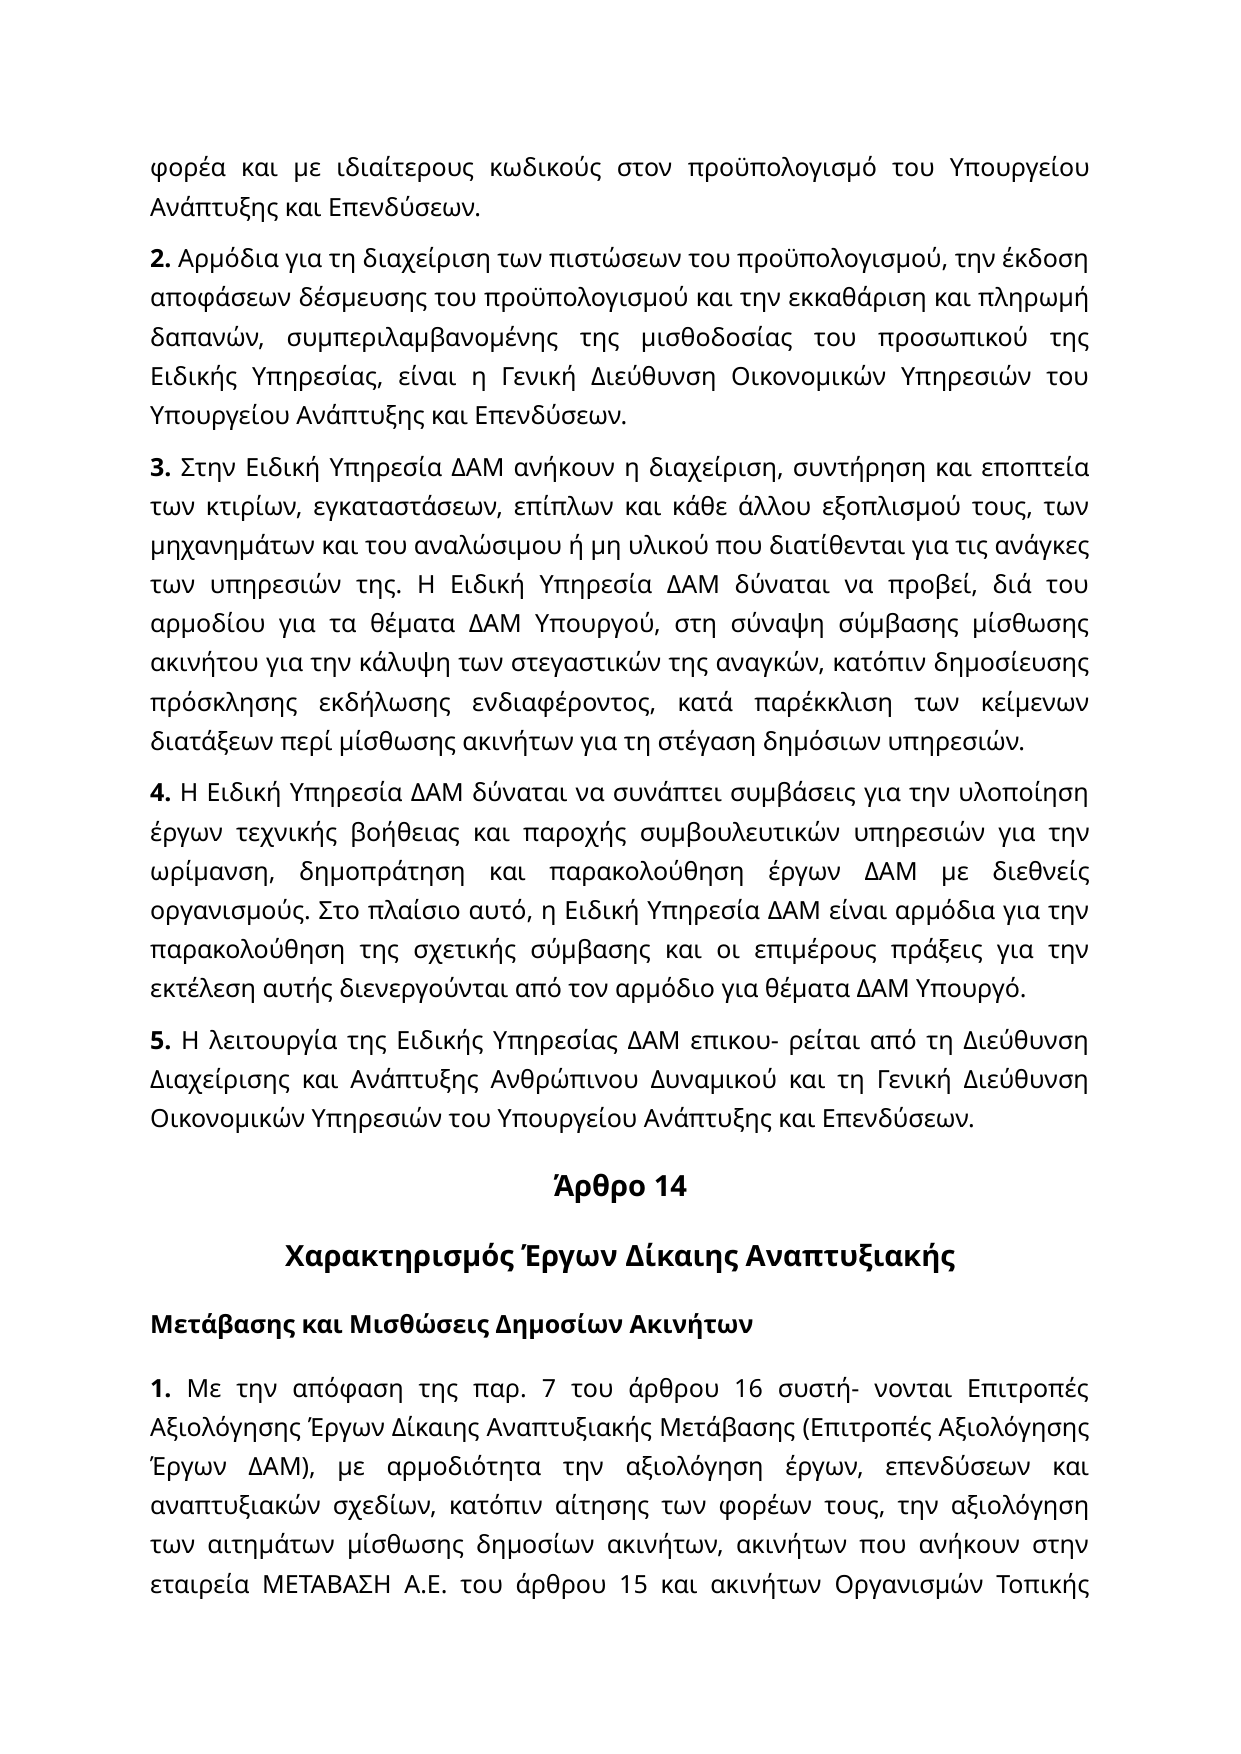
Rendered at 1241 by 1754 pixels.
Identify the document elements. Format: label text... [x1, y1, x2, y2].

subtitle Χαρακτηρισμός Έργων Δίκαιης Αναπτυξιακής [150, 1236, 1090, 1275]
text φορέα και με ιδιαίτερους κωδικούς στον προϋπολογισμό του Υπουργείου Ανάπτυξης και Επενδύσεων. [150, 150, 1090, 223]
text 2. Αρμόδια για τη διαχείριση των πιστώσεων του προϋπολογισμού, την έκδοση αποφάσεων δέσμευσης του προϋπολογισμού και την εκκαθάριση και πληρωμή δαπανών, συμπεριλαμβανομένης της μισθοδοσίας του προσωπικού της Ειδικής Υπηρεσίας, είναι η Γενική Διεύθυνση Οικονομικών Υπηρεσιών του Υπουργείου Ανάπτυξης και Επενδύσεων. [150, 241, 1090, 432]
text Μετάβασης και Μισθώσεις Δημοσίων Ακινήτων [150, 1306, 1090, 1340]
text 3. Στην Ειδική Υπηρεσία ΔΑΜ ανήκουν η διαχείριση, συντήρηση και εποπτεία των κτιρίων, εγκαταστάσεων, επίπλων και κάθε άλλου εξοπλισμού τους, των μηχανημάτων και του αναλώσιμου ή μη υλικού που διατίθενται για τις ανάγκες των υπηρεσιών της. Η Ειδική Υπηρεσία ΔΑΜ δύναται να προβεί, διά του αρμοδίου για τα θέματα ΔΑΜ Υπουργού, στη σύναψη σύμβασης μίσθωσης ακινήτου για την κάλυψη των στεγαστικών της αναγκών, κατόπιν δημοσίευσης πρόσκλησης εκδήλωσης ενδιαφέροντος, κατά παρέκκλιση των κείμενων διατάξεων περί μίσθωσης ακινήτων για τη στέγαση δημόσιων υπηρεσιών. [150, 449, 1090, 757]
text 4. Η Ειδική Υπηρεσία ΔΑΜ δύναται να συνάπτει συμβάσεις για την υλοποίηση έργων τεχνικής βοήθειας και παροχής συμβουλευτικών υπηρεσιών για την ωρίμανση, δημοπράτηση και παρακολούθηση έργων ΔΑΜ με διεθνείς οργανισμούς. Στο πλαίσιο αυτό, η Ειδική Υπηρεσία ΔΑΜ είναι αρμόδια για την παρακολούθηση της σχετικής σύμβασης και οι επιμέρους πράξεις για την εκτέλεση αυτής διενεργούνται από τον αρμόδιο για θέματα ΔΑΜ Υπουργό. [150, 775, 1090, 1005]
subtitle Άρθρο 14 [150, 1165, 1090, 1205]
text 5. Η λειτουργία της Ειδικής Υπηρεσίας ΔΑΜ επικου- ρείται από τη Διεύθυνση Διαχείρισης και Ανάπτυξης Ανθρώπινου Δυναμικού και τη Γενική Διεύθυνση Οικονομικών Υπηρεσιών του Υπουργείου Ανάπτυξης και Επενδύσεων. [150, 1022, 1090, 1135]
text 1. Με την απόφαση της παρ. 7 του άρθρου 16 συστή- νονται Επιτροπές Αξιολόγησης Έργων Δίκαιης Αναπτυξιακής Μετάβασης (Επιτροπές Αξιολόγησης Έργων ΔΑΜ), με αρμοδιότητα την αξιολόγηση έργων, επενδύσεων και αναπτυξιακών σχεδίων, κατόπιν αίτησης των φορέων τους, την αξιολόγηση των αιτημάτων μίσθωσης δημοσίων ακινήτων, ακινήτων που ανήκουν στην εταιρεία ΜΕΤΑΒΑΣΗ Α.Ε. του άρθρου 15 και ακινήτων Οργανισμών Τοπικής [150, 1370, 1090, 1600]
